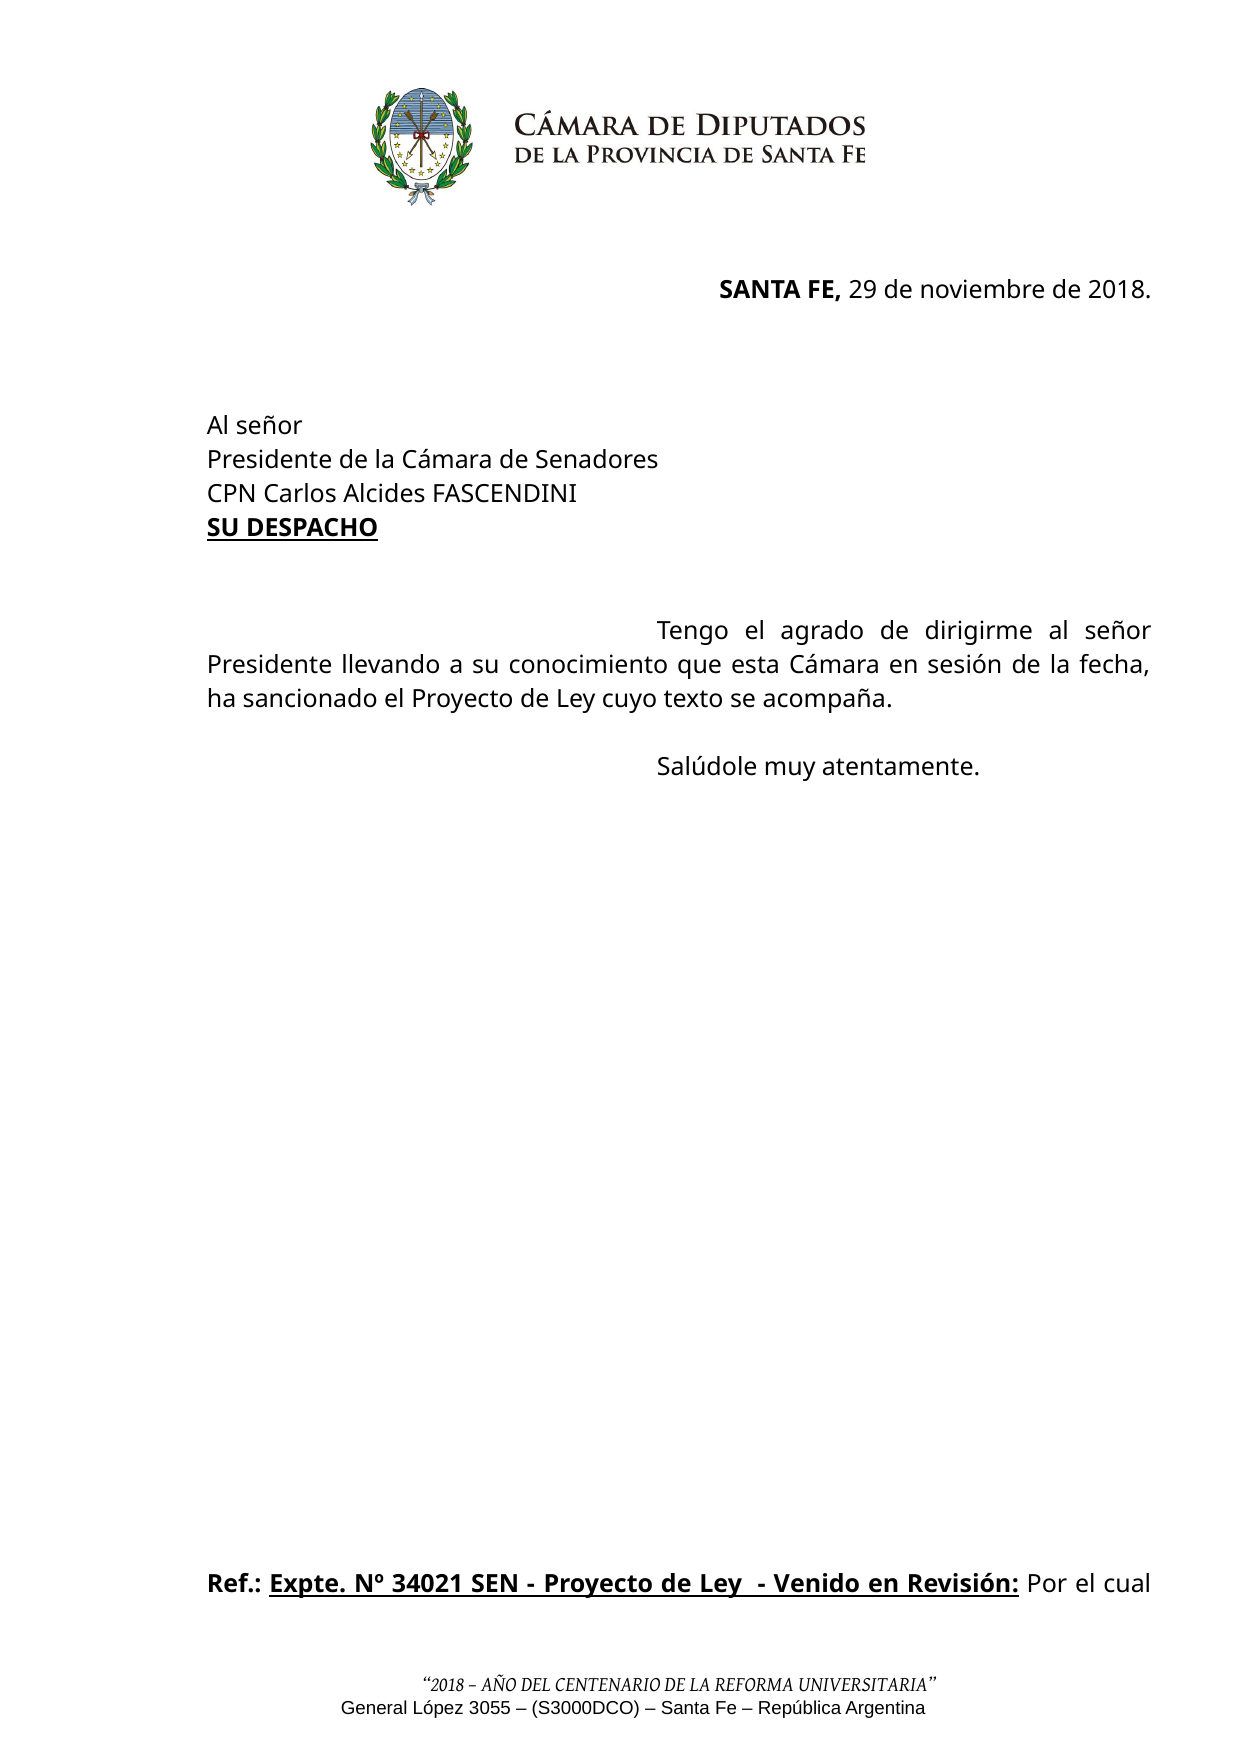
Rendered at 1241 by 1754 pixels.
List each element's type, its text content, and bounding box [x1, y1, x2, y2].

text SANTA FE, 29 de noviembre de 2018. [207, 272, 1152, 306]
text SU DESPACHO [207, 510, 1152, 544]
text CPN Carlos Alcides FASCENDINI [207, 476, 1152, 510]
text Salúdole muy atentamente. [207, 748, 1152, 783]
picture [370, 88, 866, 210]
text Ref.: Expte. Nº 34021 SEN - Proyecto de Ley - Venido en Revisión: Por el cual [207, 1566, 1152, 1600]
text Presidente de la Cámara de Senadores [207, 442, 1152, 476]
text Tengo el agrado de dirigirme al señor Presidente llevando a su conocimiento que esta Cámara en sesión de la fecha, ha sancionado el Proyecto de Ley cuyo texto se acompaña. [207, 612, 1152, 714]
text Al señor [207, 408, 1152, 442]
